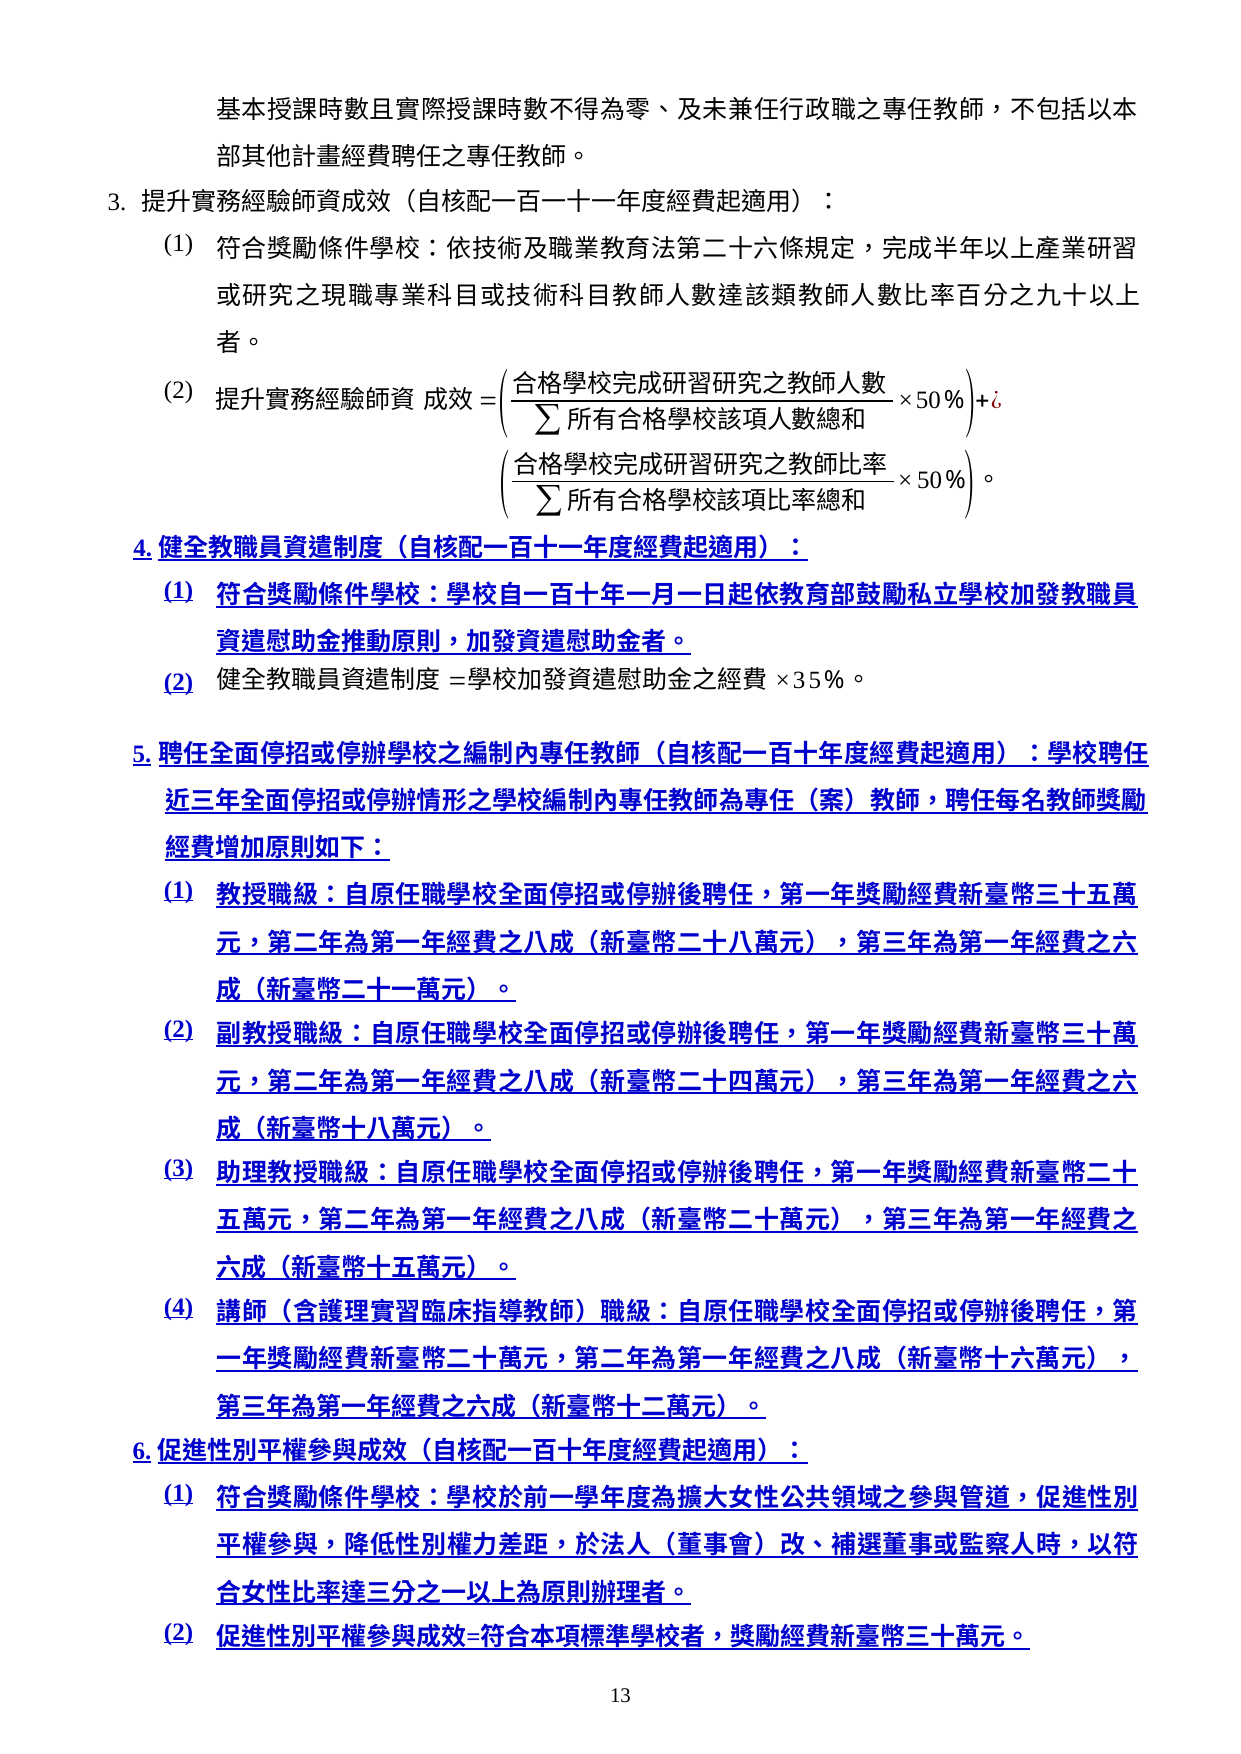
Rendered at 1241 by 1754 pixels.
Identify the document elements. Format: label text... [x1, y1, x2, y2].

table_cell 基本授課時數且實際授課時數不得為零、及未兼任行政職之專任教師，不包括以本部其他計畫經費聘任之專任教師。 [205, 90, 1151, 181]
table_cell [205, 368, 1151, 448]
table_cell [153, 1292, 205, 1431]
table_cell [153, 448, 204, 528]
table_cell 促進性別平權參與成效=符合本項標準學校者，獎勵經費新臺幣三十萬元。 [205, 1617, 1151, 1662]
table_cell [674, 670, 685, 675]
table_cell [153, 1617, 205, 1662]
table_header [153, 875, 205, 1014]
text 5. 聘任全面停招或停辦學校之編制內專任教師（自核配一百十年度經費起適用）：學校聘任近三年全面停招或停辦情形之學校編制內專任教師為專任（案）教師，聘任每名教師獎勵經費增加原則如下： [132, 734, 1152, 864]
text 6. 促進性別平權參與成效（自核配一百十年度經費起適用）： [132, 1431, 1152, 1467]
table_cell [153, 1153, 205, 1292]
table_cell 助理教授職級：自原任職學校全面停招或停辦後聘任，第一年獎勵經費新臺幣二十五萬元，第二年為第一年經費之八成（新臺幣二十萬元），第三年為第一年經費之六成（新臺幣十五萬元）。 [205, 1153, 1151, 1292]
table_cell [499, 667, 508, 678]
table_cell [153, 368, 204, 448]
table_header 符合獎勵條件學校：學校自一百十年一月一日起依教育部鼓勵私立學校加發教職員資遣慰助金推動原則，加發資遣慰助金者。 [205, 575, 1151, 667]
table_cell [153, 1014, 205, 1153]
list 提升實務經驗師資成效（自核配一百一十一年度經費起適用）： [107, 181, 1152, 218]
table_cell [273, 667, 282, 678]
table_cell 講師（含護理實習臨床指導教師）職級：自原任職學校全面停招或停辦後聘任，第一年獎勵經費新臺幣二十萬元，第二年為第一年經費之八成（新臺幣十六萬元），第三年為第一年經費之六成（新臺幣十二萬元）。 [205, 1292, 1151, 1431]
table_header 符合獎勵條件學校：學校於前一學年度為擴大女性公共領域之參與管道，促進性別平權參與，降低性別權力差距，於法人（董事會）改、補選董事或監察人時，以符合女性比率達三分之一以上為原則辦理者。 [205, 1478, 1151, 1617]
table_cell [205, 667, 1151, 734]
table_header [153, 1478, 205, 1617]
table_cell 副教授職級：自原任職學校全面停招或停辦後聘任，第一年獎勵經費新臺幣三十萬元，第二年為第一年經費之八成（新臺幣二十四萬元），第三年為第一年經費之六成（新臺幣十八萬元）。 [205, 1014, 1151, 1153]
table_cell [205, 448, 1151, 528]
table_header [153, 229, 204, 367]
table_header [153, 575, 205, 667]
table_header 教授職級：自原任職學校全面停招或停辦後聘任，第一年獎勵經費新臺幣三十五萬元，第二年為第一年經費之八成（新臺幣二十八萬元），第三年為第一年經費之六成（新臺幣二十一萬元）。 [205, 875, 1151, 1014]
table_cell [153, 667, 205, 734]
table_header 符合獎勵條件學校：依技術及職業教育法第二十六條規定，完成半年以上產業研習或研究之現職專業科目或技術科目教師人數達該類教師人數比率百分之九十以上者。 [205, 229, 1151, 367]
text 4. 健全教職員資遣制度（自核配一百十一年度經費起適用）： [133, 528, 1152, 564]
table_cell [153, 90, 204, 181]
